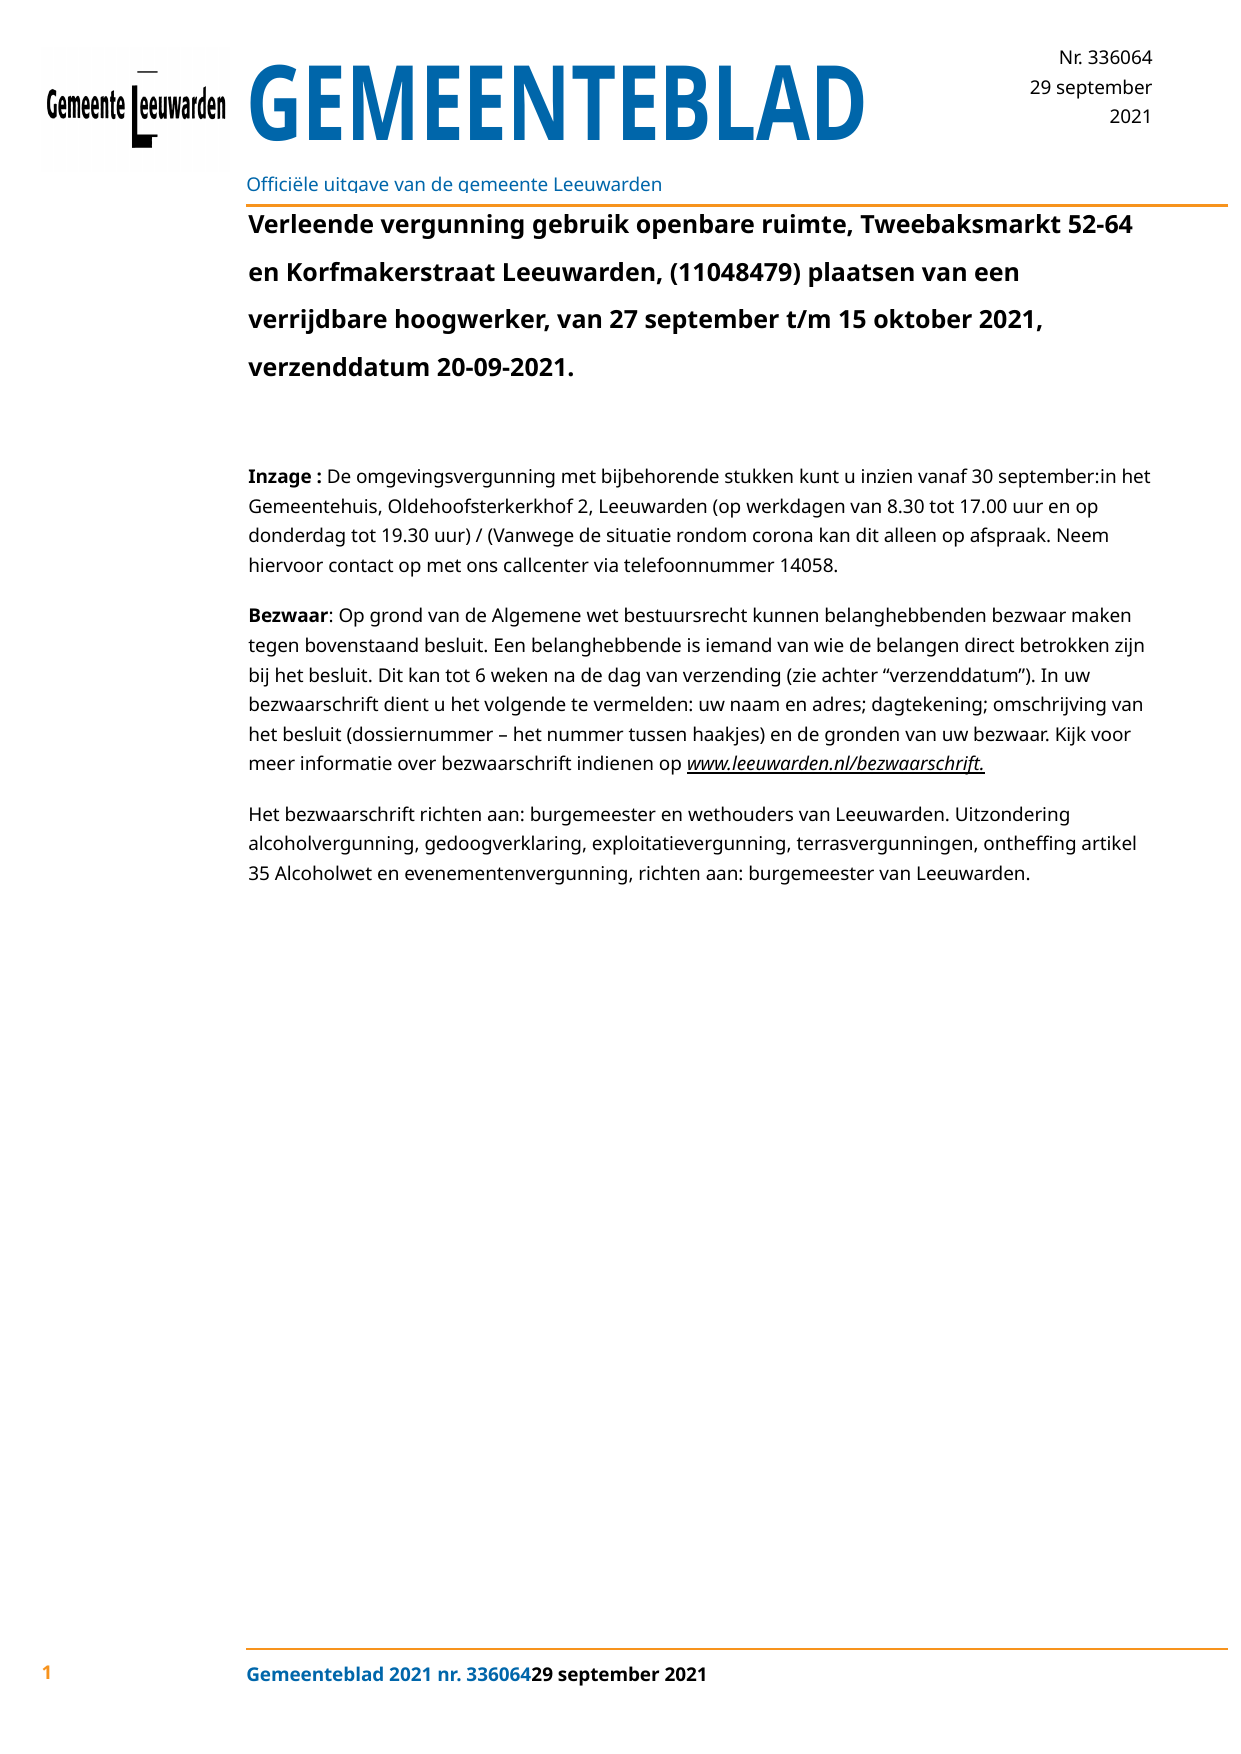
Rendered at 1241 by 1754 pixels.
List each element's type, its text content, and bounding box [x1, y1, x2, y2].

text Inzage : De omgevingsvergunning met bijbehorende stukken kunt u inzien vanaf 30 september:in het Gemeentehuis, Oldehoofsterkerkhof 2, Leeuwarden (op werkdagen van 8.30 tot 17.00 uur en op donderdag tot 19.30 uur) / (Vanwege de situatie rondom corona kan dit alleen op afspraak. Neem hiervoor contact op met ons callcenter via telefoonnummer 14058. [248, 463, 1152, 578]
picture [41, 47, 231, 172]
text Bezwaar: Op grond van de Algemene wet bestuursrecht kunnen belanghebbenden bezwaar maken tegen bovenstaand besluit. Een belanghebbende is iemand van wie de belangen direct betrokken zijn bij het besluit. Dit kan tot 6 weken na de dag van verzending (zie achter “verzenddatum”). In uw bezwaarschrift dient u het volgende te vermelden: uw naam en adres; dagtekening; omschrijving van het besluit (dossiernummer – het nummer tussen haakjes) en de gronden van uw bezwaar. Kijk voor meer informatie over bezwaarschrift indienen op www.leeuwarden.nl/bezwaarschrift. [248, 603, 1152, 776]
text Verleende vergunning gebruik openbare ruimte, Tweebaksmarkt 52-64 en Korfmakerstraat Leeuwarden, (11048479) plaatsen van een verrijdbare hoogwerker, van 27 september t/m 15 oktober 2021, verzenddatum 20-09-2021. [248, 207, 1152, 384]
text Het bezwaarschrift richten aan: burgemeester en wethouders van Leeuwarden. Uitzondering alcoholvergunning, gedoogverklaring, exploitatievergunning, terrasvergunningen, ontheffing artikel 35 Alcoholwet en evenementenvergunning, richten aan: burgemeester van Leeuwarden. [248, 801, 1152, 886]
